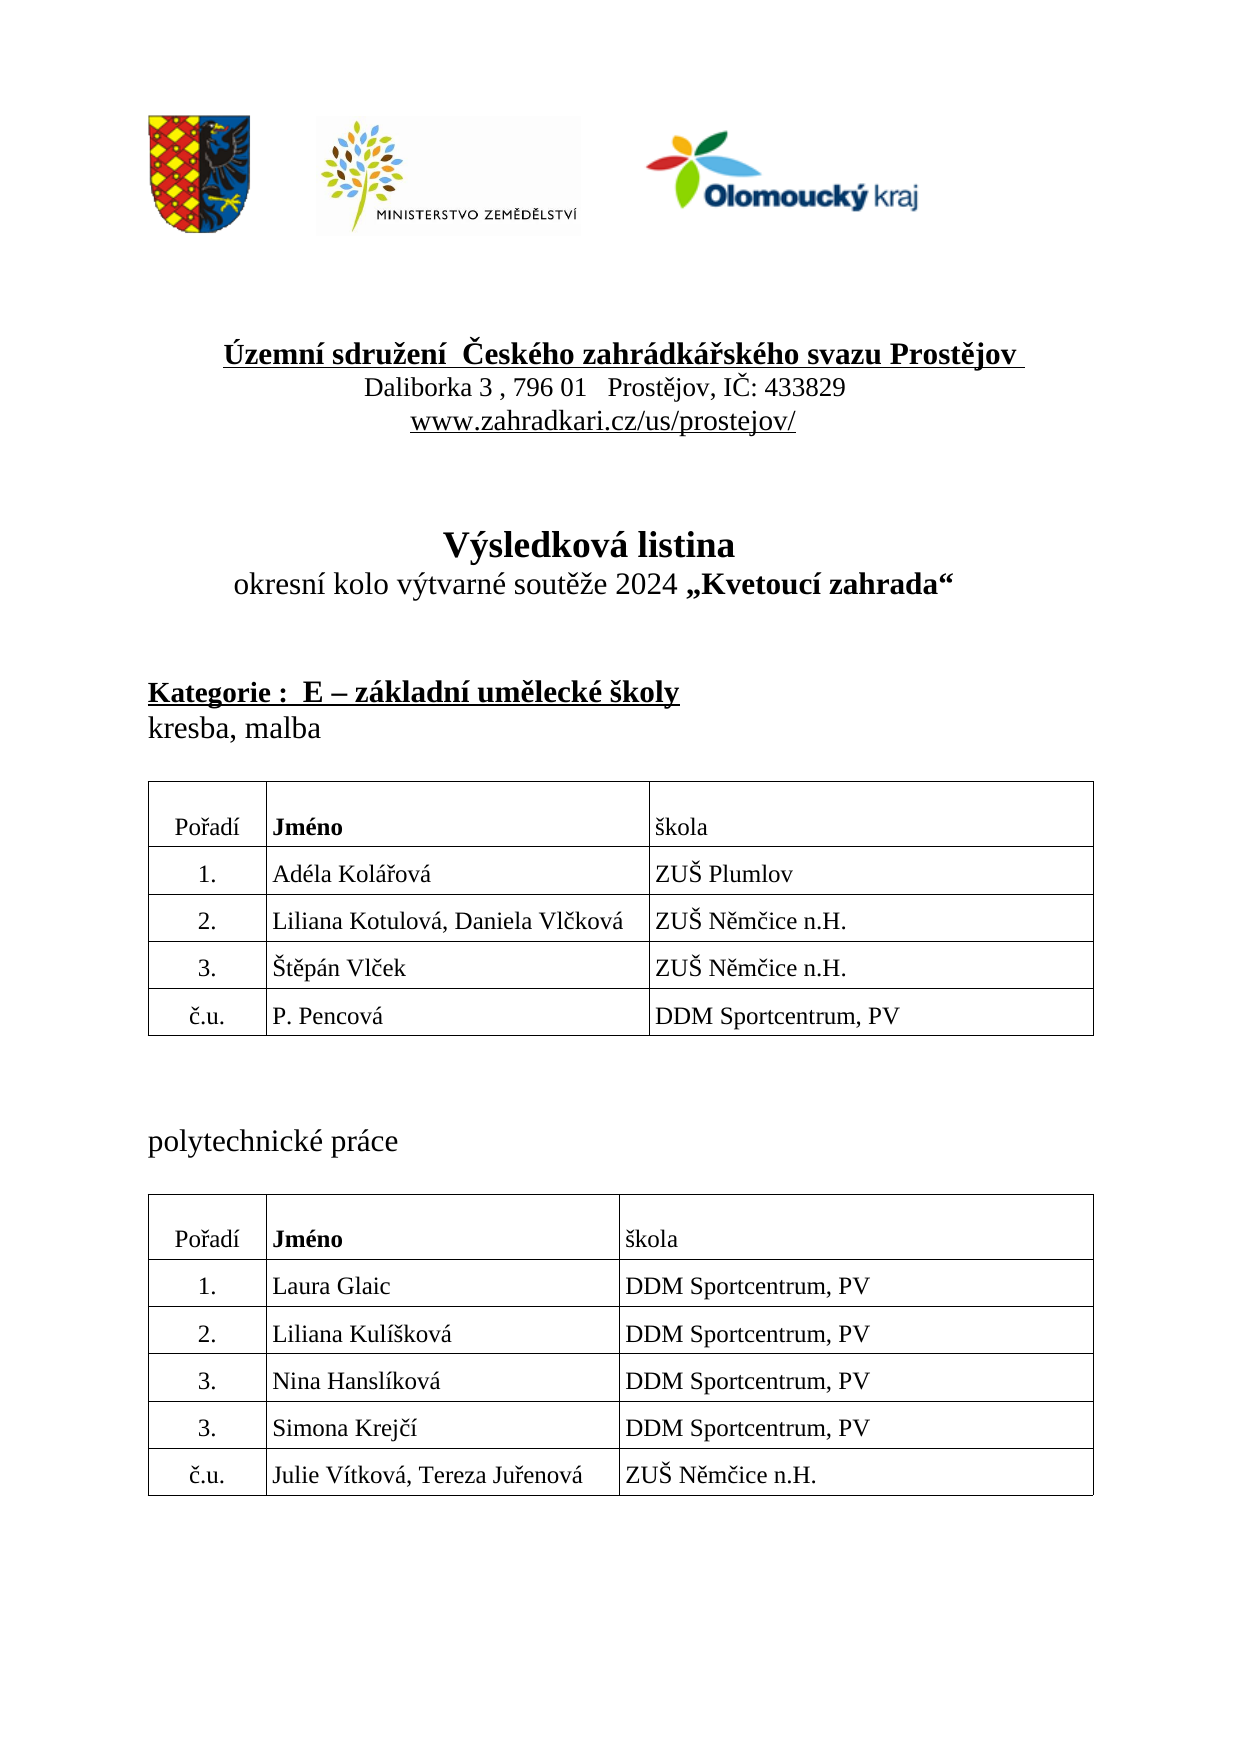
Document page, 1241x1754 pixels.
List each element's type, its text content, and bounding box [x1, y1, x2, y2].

table_cell č.u. [149, 1449, 266, 1495]
table_header Pořadí [149, 1195, 266, 1259]
table_cell Liliana Kulíšková [267, 1307, 619, 1353]
text Daliborka 3 , 796 01 Prostějov, IČ: 433829 [148, 371, 1093, 403]
text Územní sdružení Českého zahrádkářského svazu Prostějov [148, 336, 1093, 371]
table_header škola [650, 782, 1093, 846]
table_cell 1. [149, 1260, 266, 1306]
text Výsledková listina [148, 522, 1093, 566]
table_header Jméno [267, 782, 649, 846]
table_cell Julie Vítková, Tereza Juřenová [267, 1449, 619, 1495]
table_cell Adéla Kolářová [267, 847, 649, 893]
table_header škola [620, 1195, 1093, 1259]
table_cell DDM Sportcentrum, PV [620, 1260, 1093, 1306]
table_cell 3. [149, 1402, 266, 1448]
table_header Pořadí [149, 782, 266, 846]
table_cell 1. [149, 847, 266, 893]
table_cell ZUŠ Němčice n.H. [650, 895, 1093, 941]
picture [147, 114, 253, 236]
table_cell Simona Krejčí [267, 1402, 619, 1448]
text www.zahradkari.cz/us/prostejov/ [148, 403, 1093, 436]
picture [628, 106, 939, 241]
table_cell ZUŠ Plumlov [650, 847, 1093, 893]
table_cell P. Pencová [267, 989, 649, 1035]
table_cell DDM Sportcentrum, PV [620, 1402, 1093, 1448]
table_cell DDM Sportcentrum, PV [650, 989, 1093, 1035]
table_cell DDM Sportcentrum, PV [620, 1354, 1093, 1401]
table_cell Laura Glaic [267, 1260, 619, 1306]
table_cell 2. [149, 895, 266, 941]
table_cell č.u. [149, 989, 266, 1035]
table_cell 3. [149, 1354, 266, 1401]
table_cell Nina Hanslíková [267, 1354, 619, 1401]
picture [316, 116, 581, 236]
table_cell DDM Sportcentrum, PV [620, 1307, 1093, 1353]
table_cell 3. [149, 942, 266, 988]
text polytechnické práce [148, 1122, 1093, 1158]
text Kategorie : E – základní umělecké školy [148, 673, 1093, 709]
table_cell ZUŠ Němčice n.H. [650, 942, 1093, 988]
table_cell ZUŠ Němčice n.H. [620, 1449, 1093, 1495]
table_header Jméno [267, 1195, 619, 1259]
table_cell Liliana Kotulová, Daniela Vlčková [267, 895, 649, 941]
text kresba, malba [148, 709, 1093, 745]
text okresní kolo výtvarné soutěže 2024 „Kvetoucí zahrada“ [148, 566, 1093, 601]
table_cell Štěpán Vlček [267, 942, 649, 988]
table_cell 2. [149, 1307, 266, 1353]
